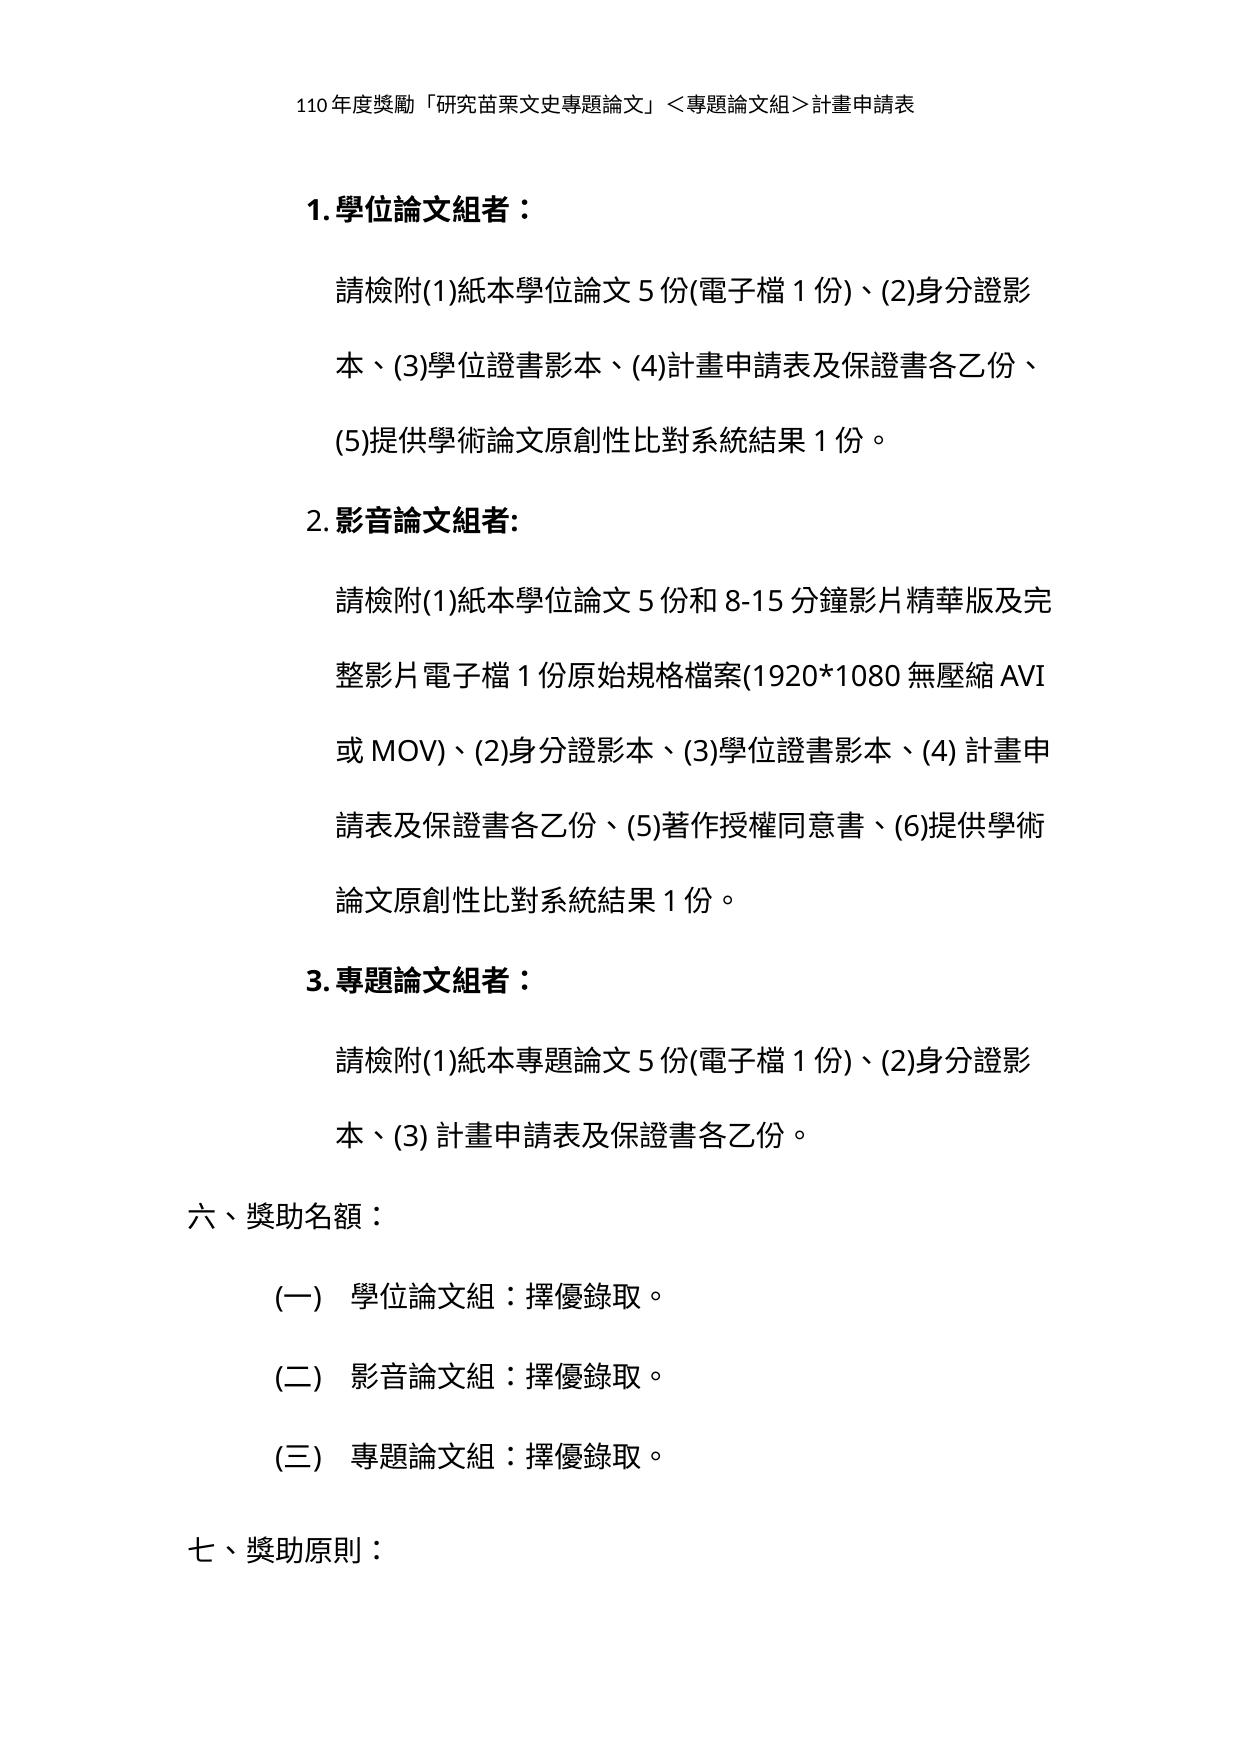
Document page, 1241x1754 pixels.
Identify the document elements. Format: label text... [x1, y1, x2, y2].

list 獎助名額： [187, 1171, 1053, 1246]
list 學位論文組者： [306, 164, 1053, 239]
text 請檢附(1)紙本學位論文5份和8-15分鐘影片精華版及完整影片電子檔1份原始規格檔案(1920*1080無壓縮AVI或MOV)、(2)身分證影本、(3)學位證書影本、(4) 計畫申請表及保證書各乙份、(5)著作授權同意書、(6)提供學術論文原創性比對系統結果1份。 [335, 555, 1053, 930]
list 影音論文組：擇優錄取。 [275, 1331, 1053, 1406]
text 請檢附(1)紙本學位論文5份(電子檔1份)、(2)身分證影本、(3)學位證書影本、(4)計畫申請表及保證書各乙份、(5)提供學術論文原創性比對系統結果1份。 [335, 245, 1053, 470]
list 學位論文組：擇優錄取。 [275, 1251, 1053, 1326]
list 影音論文組者: [306, 475, 1053, 550]
list 獎助原則： [187, 1505, 1053, 1580]
list 專題論文組：擇優錄取。 [275, 1411, 1053, 1486]
text 請檢附(1)紙本專題論文5份(電子檔1份)、(2)身分證影本、(3) 計畫申請表及保證書各乙份。 [335, 1016, 1053, 1166]
list 專題論文組者： [306, 935, 1053, 1010]
